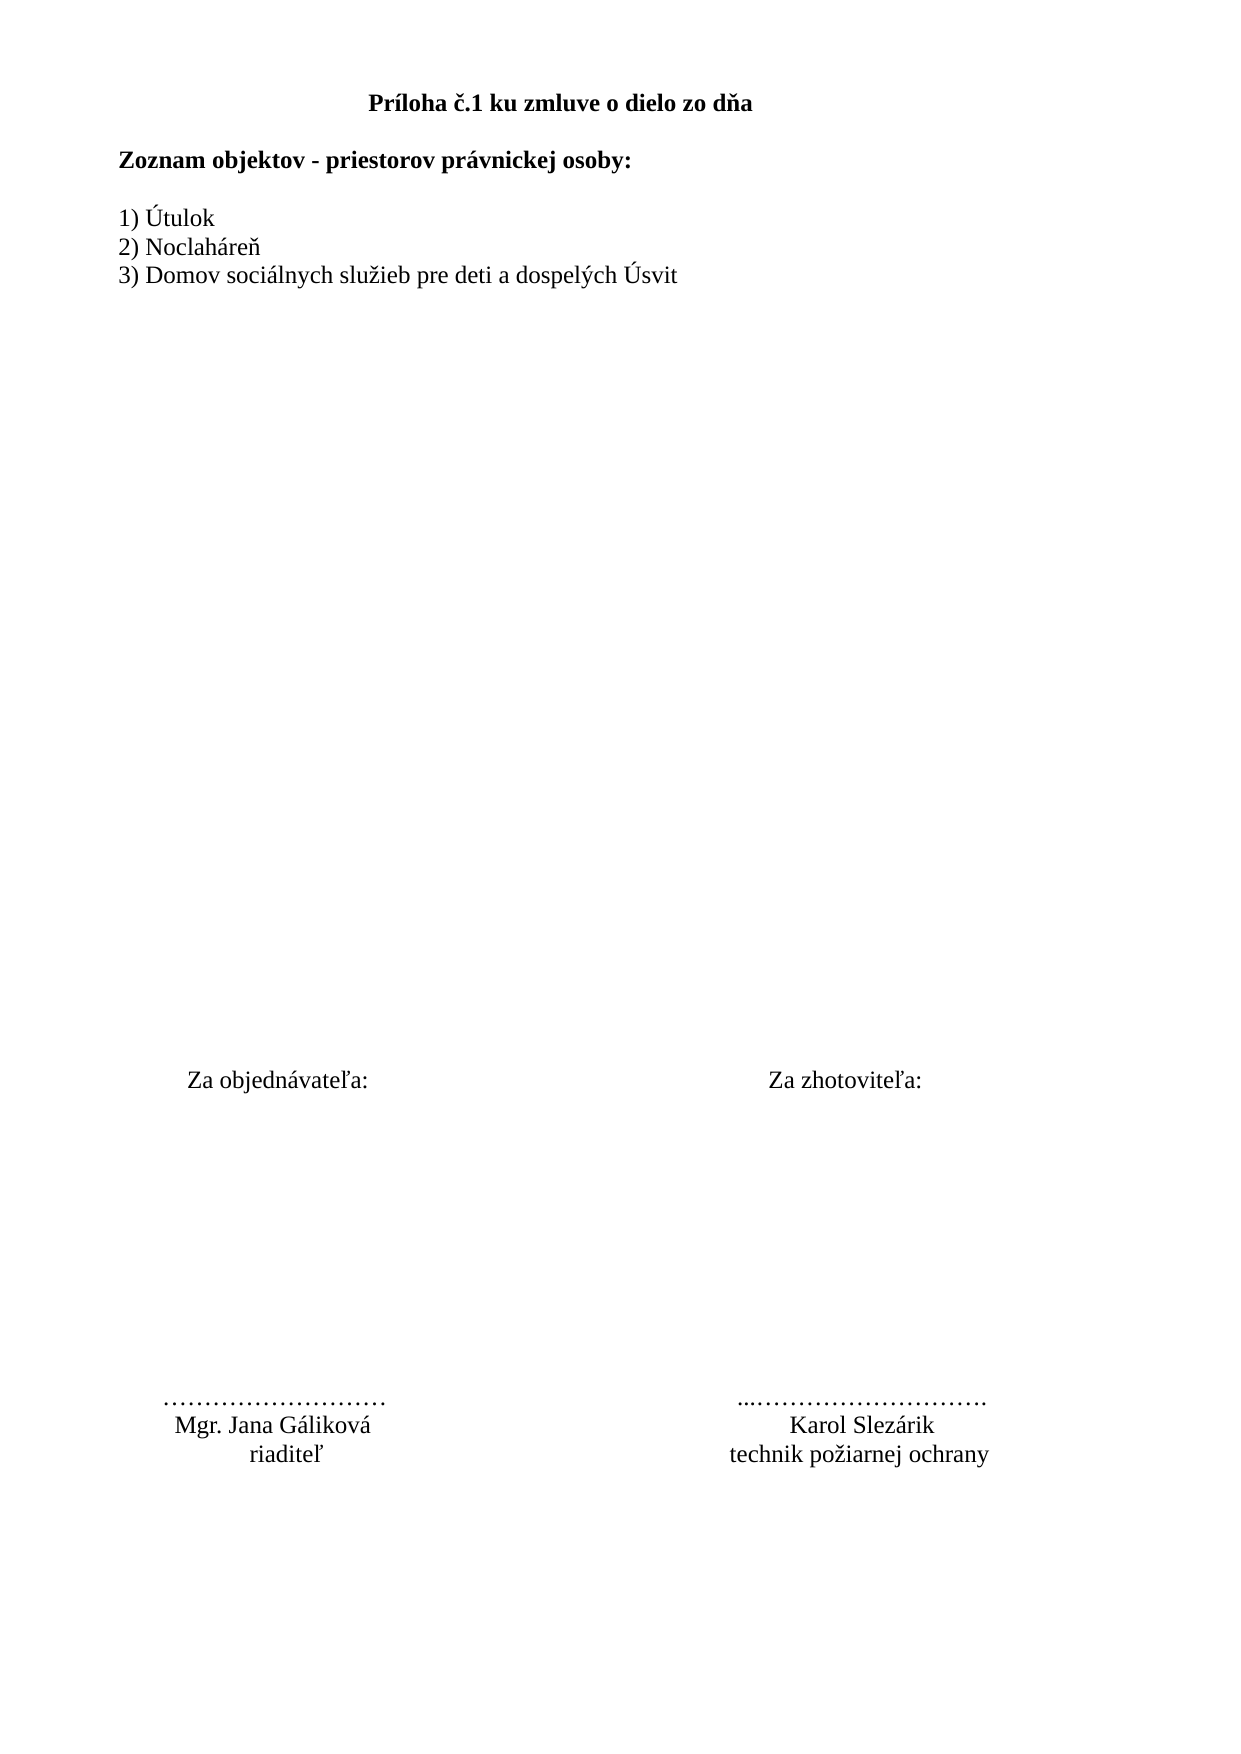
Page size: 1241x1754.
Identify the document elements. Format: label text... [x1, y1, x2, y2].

text riaditeľ technik požiarnej ochrany [118, 1439, 1152, 1468]
text ……………………… ...………………………. [118, 1382, 1152, 1410]
text Mgr. Jana Gáliková Karol Slezárik [118, 1410, 1152, 1439]
text 2) Noclaháreň [118, 232, 1152, 260]
text 1) Útulok [118, 203, 1152, 232]
text Príloha č.1 ku zmluve o dielo zo dňa [118, 88, 1152, 117]
text Za objednávateľa: Za zhotoviteľa: [118, 1065, 1152, 1094]
text Zoznam objektov - priestorov právnickej osoby: [118, 145, 1152, 174]
text 3) Domov sociálnych služieb pre deti a dospelých Úsvit [118, 260, 1152, 289]
